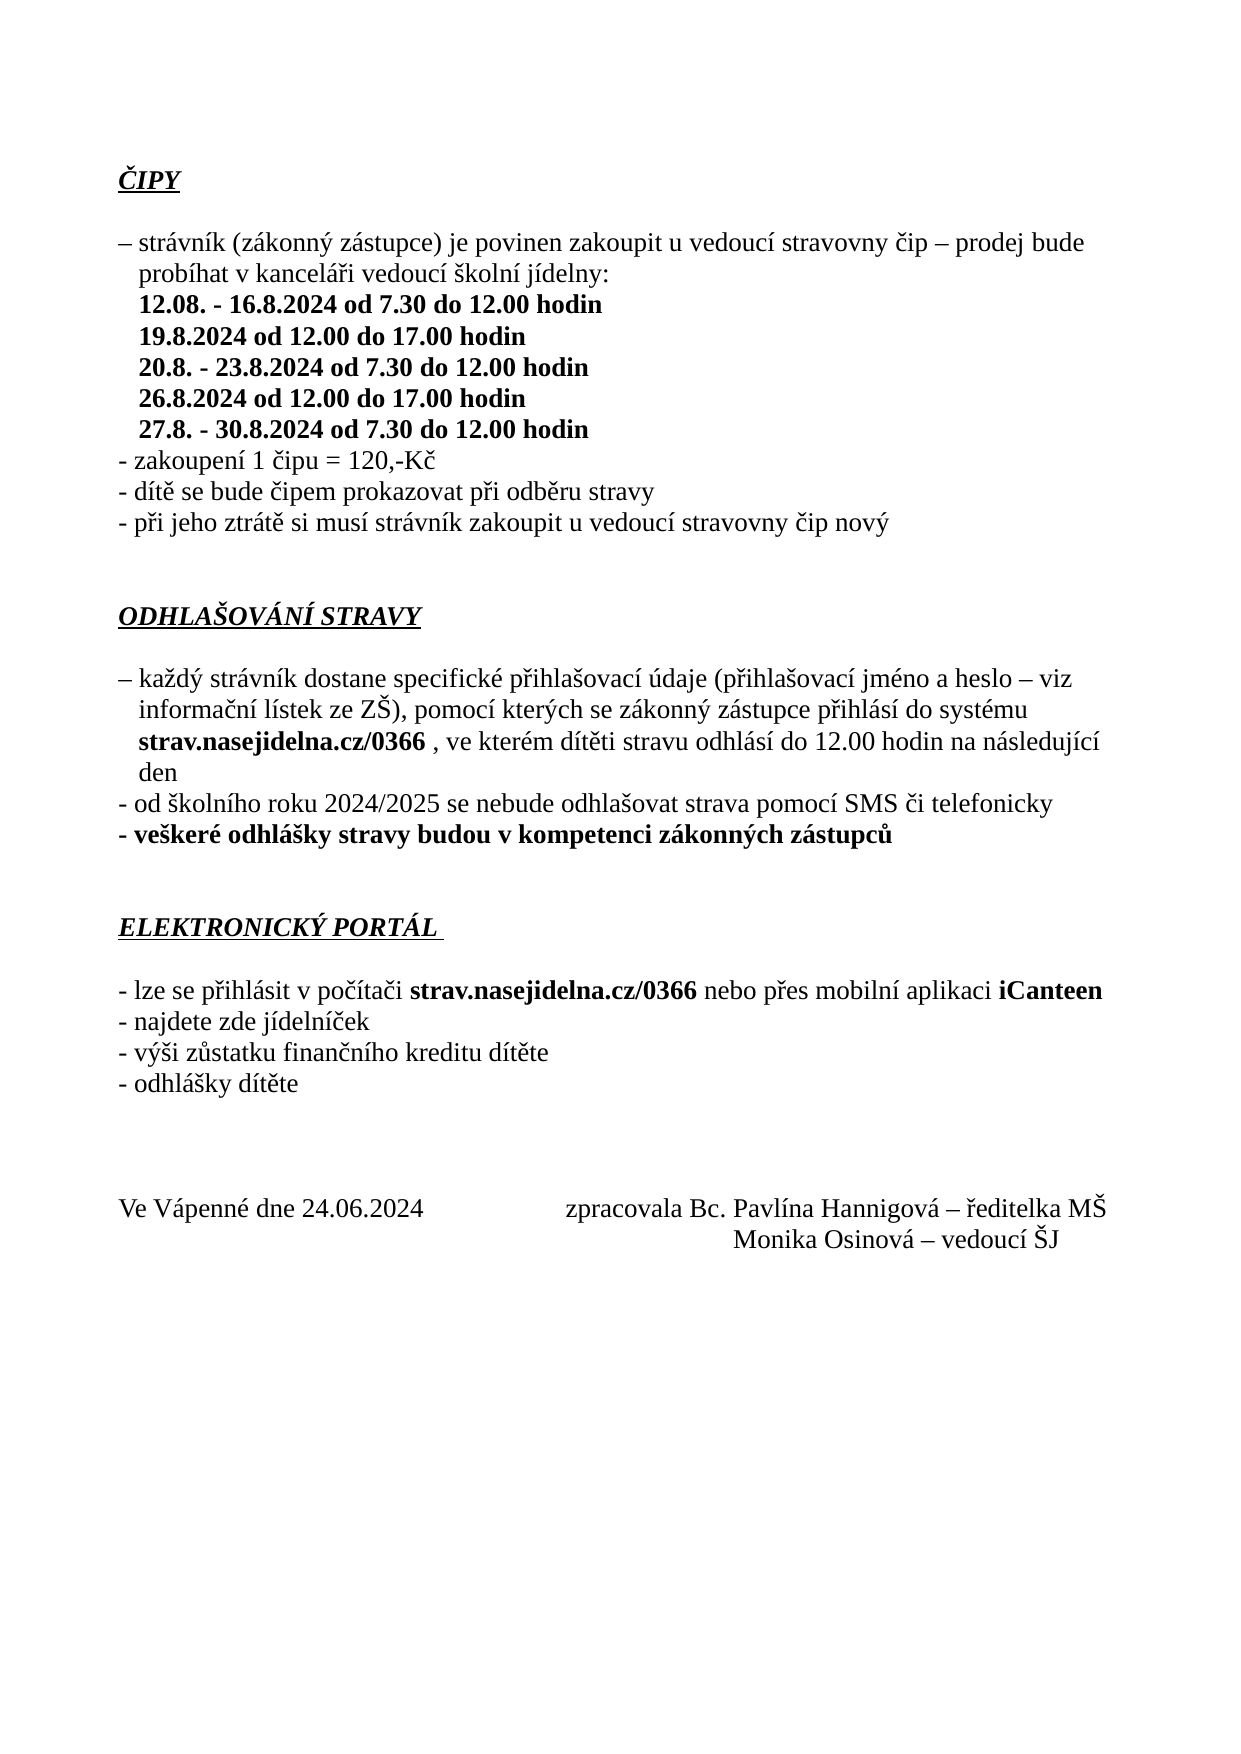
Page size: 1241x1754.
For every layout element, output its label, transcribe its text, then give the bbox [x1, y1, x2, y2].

text - veškeré odhlášky stravy budou v kompetenci zákonných zástupců [118, 818, 1122, 849]
text 19.8.2024 od 12.00 do 17.00 hodin [118, 320, 1122, 351]
text Monika Osinová – vedoucí ŠJ [118, 1223, 1122, 1254]
text - najdete zde jídelníček [118, 1005, 1122, 1036]
text 20.8. - 23.8.2024 od 7.30 do 12.00 hodin [118, 351, 1122, 382]
text 26.8.2024 od 12.00 do 17.00 hodin [118, 382, 1122, 413]
text ELEKTRONICKÝ PORTÁL [118, 911, 1122, 943]
text informační lístek ze ZŠ), pomocí kterých se zákonný zástupce přihlásí do systému [118, 693, 1122, 724]
text ODHLAŠOVÁNÍ STRAVY [118, 600, 1122, 631]
text - dítě se bude čipem prokazovat při odběru stravy [118, 475, 1122, 507]
text - odhlášky dítěte [118, 1067, 1122, 1098]
text den [118, 756, 1122, 787]
text - výši zůstatku finančního kreditu dítěte [118, 1036, 1122, 1067]
text – strávník (zákonný zástupce) je povinen zakoupit u vedoucí stravovny čip – prodej bude [118, 226, 1122, 257]
text - od školního roku 2024/2025 se nebude odhlašovat strava pomocí SMS či telefonicky [118, 787, 1122, 818]
text 12.08. - 16.8.2024 od 7.30 do 12.00 hodin [118, 288, 1122, 320]
text 27.8. - 30.8.2024 od 7.30 do 12.00 hodin [118, 413, 1122, 444]
text strav.nasejidelna.cz/0366 , ve kterém dítěti stravu odhlásí do 12.00 hodin na následující [118, 724, 1122, 756]
text - při jeho ztrátě si musí strávník zakoupit u vedoucí stravovny čip nový [118, 507, 1122, 538]
text probíhat v kanceláři vedoucí školní jídelny: [118, 257, 1122, 288]
text – každý strávník dostane specifické přihlašovací údaje (přihlašovací jméno a heslo – viz [118, 662, 1122, 693]
text ČIPY [118, 164, 1122, 195]
text - lze se přihlásit v počítači strav.nasejidelna.cz/0366 nebo přes mobilní aplikaci iCanteen [118, 974, 1122, 1005]
text Ve Vápenné dne 24.06.2024 zpracovala Bc. Pavlína Hannigová – ředitelka MŠ [118, 1192, 1122, 1223]
text - zakoupení 1 čipu = 120,-Kč [118, 444, 1122, 475]
